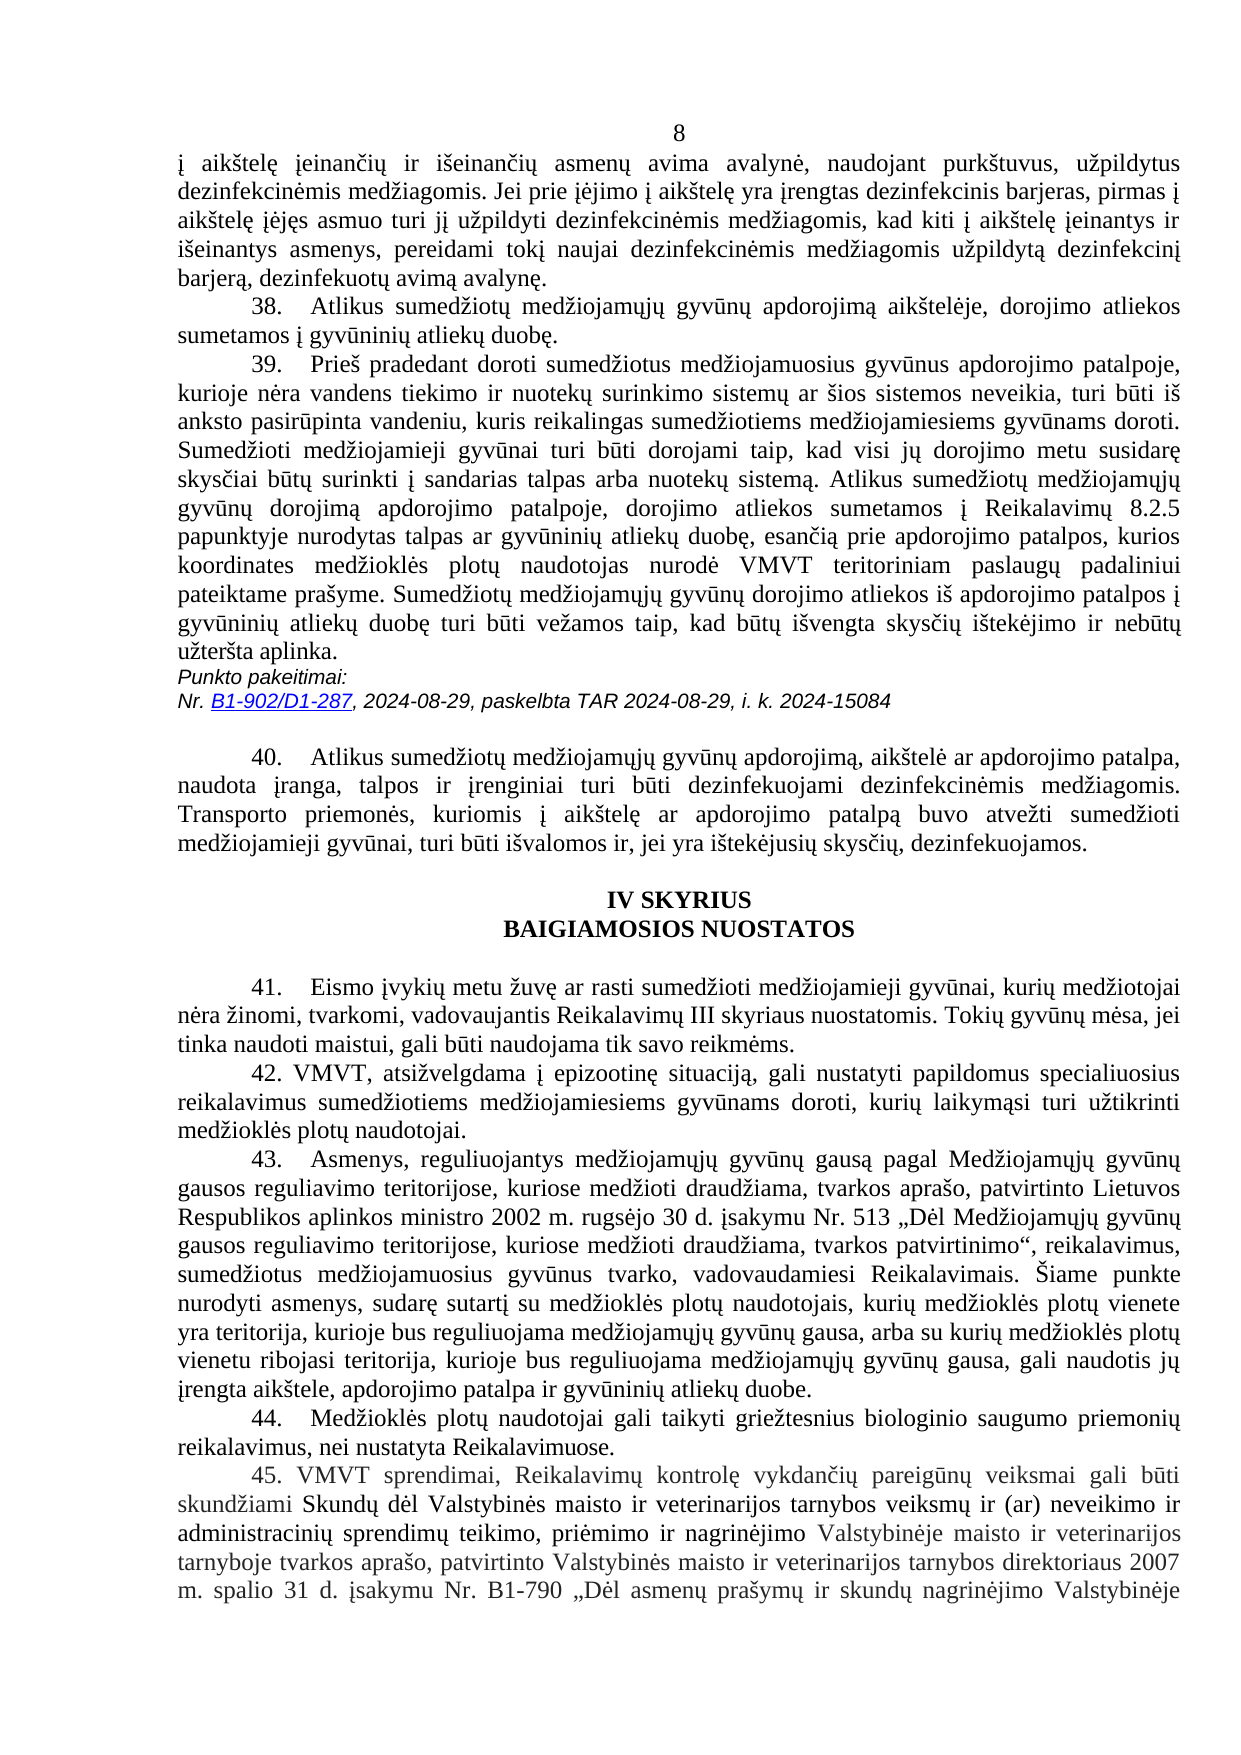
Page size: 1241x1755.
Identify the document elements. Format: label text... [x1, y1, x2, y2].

text 40. Atlikus sumedžiotų medžiojamųjų gyvūnų apdorojimą, aikštelė ar apdorojimo patalpa, naudota įranga, talpos ir įrenginiai turi būti dezinfekuojami dezinfekcinėmis medžiagomis. Transporto priemonės, kuriomis į aikštelę ar apdorojimo patalpą buvo atvežti sumedžioti medžiojamieji gyvūnai, turi būti išvalomos ir, jei yra ištekėjusių skysčių, dezinfekuojamos. [177, 742, 1181, 857]
text IV SKYRIUS [177, 886, 1181, 914]
text į aikštelę įeinančių ir išeinančių asmenų avima avalynė, naudojant purkštuvus, užpildytus dezinfekcinėmis medžiagomis. Jei prie įėjimo į aikštelę yra įrengtas dezinfekcinis barjeras, pirmas į aikštelę įėjęs asmuo turi jį užpildyti dezinfekcinėmis medžiagomis, kad kiti į aikštelę įeinantys ir išeinantys asmenys, pereidami tokį naujai dezinfekcinėmis medžiagomis užpildytą dezinfekcinį barjerą, dezinfekuotų avimą avalynę. [177, 148, 1181, 291]
text Punkto pakeitimai: [177, 665, 1181, 689]
text 45. VMVT sprendimai, Reikalavimų kontrolę vykdančių pareigūnų veiksmai gali būti skundžiami Skundų dėl Valstybinės maisto ir veterinarijos tarnybos veiksmų ir (ar) neveikimo ir administracinių sprendimų teikimo, priėmimo ir nagrinėjimo Valstybinėje maisto ir veterinarijos tarnyboje tvarkos aprašo, patvirtinto Valstybinės maisto ir veterinarijos tarnybos direktoriaus 2007 m. spalio 31 d. įsakymu Nr. B1-790 „Dėl asmenų prašymų ir skundų nagrinėjimo Valstybinėje [177, 1461, 1181, 1604]
text 42. VMVT, atsižvelgdama į epizootinę situaciją, gali nustatyti papildomus specialiuosius reikalavimus sumedžiotiems medžiojamiesiems gyvūnams doroti, kurių laikymąsi turi užtikrinti medžioklės plotų naudotojai. [177, 1058, 1181, 1144]
text Nr. B1-902/D1-287, 2024-08-29, paskelbta TAR 2024-08-29, i. k. 2024-15084 [177, 689, 1181, 713]
text 38. Atlikus sumedžiotų medžiojamųjų gyvūnų apdorojimą aikštelėje, dorojimo atliekos sumetamos į gyvūninių atliekų duobę. [177, 291, 1181, 349]
text 41. Eismo įvykių metu žuvę ar rasti sumedžioti medžiojamieji gyvūnai, kurių medžiotojai nėra žinomi, tvarkomi, vadovaujantis Reikalavimų III skyriaus nuostatomis. Tokių gyvūnų mėsa, jei tinka naudoti maistui, gali būti naudojama tik savo reikmėms. [177, 972, 1181, 1058]
text 39. Prieš pradedant doroti sumedžiotus medžiojamuosius gyvūnus apdorojimo patalpoje, kurioje nėra vandens tiekimo ir nuotekų surinkimo sistemų ar šios sistemos neveikia, turi būti iš anksto pasirūpinta vandeniu, kuris reikalingas sumedžiotiems medžiojamiesiems gyvūnams doroti. Sumedžioti medžiojamieji gyvūnai turi būti dorojami taip, kad visi jų dorojimo metu susidarę skysčiai būtų surinkti į sandarias talpas arba nuotekų sistemą. Atlikus sumedžiotų medžiojamųjų gyvūnų dorojimą apdorojimo patalpoje, dorojimo atliekos sumetamos į Reikalavimų 8.2.5 papunktyje nurodytas talpas ar gyvūninių atliekų duobę, esančią prie apdorojimo patalpos, kurios koordinates medžioklės plotų naudotojas nurodė VMVT teritoriniam paslaugų padaliniui pateiktame prašyme. Sumedžiotų medžiojamųjų gyvūnų dorojimo atliekos iš apdorojimo patalpos į gyvūninių atliekų duobę turi būti vežamos taip, kad būtų išvengta skysčių ištekėjimo ir nebūtų užteršta aplinka. [177, 349, 1181, 665]
text 43. Asmenys, reguliuojantys medžiojamųjų gyvūnų gausą pagal Medžiojamųjų gyvūnų gausos reguliavimo teritorijose, kuriose medžioti draudžiama, tvarkos aprašo, patvirtinto Lietuvos Respublikos aplinkos ministro 2002 m. rugsėjo 30 d. įsakymu Nr. 513 „Dėl Medžiojamųjų gyvūnų gausos reguliavimo teritorijose, kuriose medžioti draudžiama, tvarkos patvirtinimo“, reikalavimus, sumedžiotus medžiojamuosius gyvūnus tvarko, vadovaudamiesi Reikalavimais. Šiame punkte nurodyti asmenys, sudarę sutartį su medžioklės plotų naudotojais, kurių medžioklės plotų vienete yra teritorija, kurioje bus reguliuojama medžiojamųjų gyvūnų gausa, arba su kurių medžioklės plotų vienetu ribojasi teritorija, kurioje bus reguliuojama medžiojamųjų gyvūnų gausa, gali naudotis jų įrengta aikštele, apdorojimo patalpa ir gyvūninių atliekų duobe. [177, 1144, 1181, 1403]
text BAIGIAMOSIOS NUOSTATOS [177, 914, 1181, 943]
text 44. Medžioklės plotų naudotojai gali taikyti griežtesnius biologinio saugumo priemonių reikalavimus, nei nustatyta Reikalavimuose. [177, 1403, 1181, 1461]
